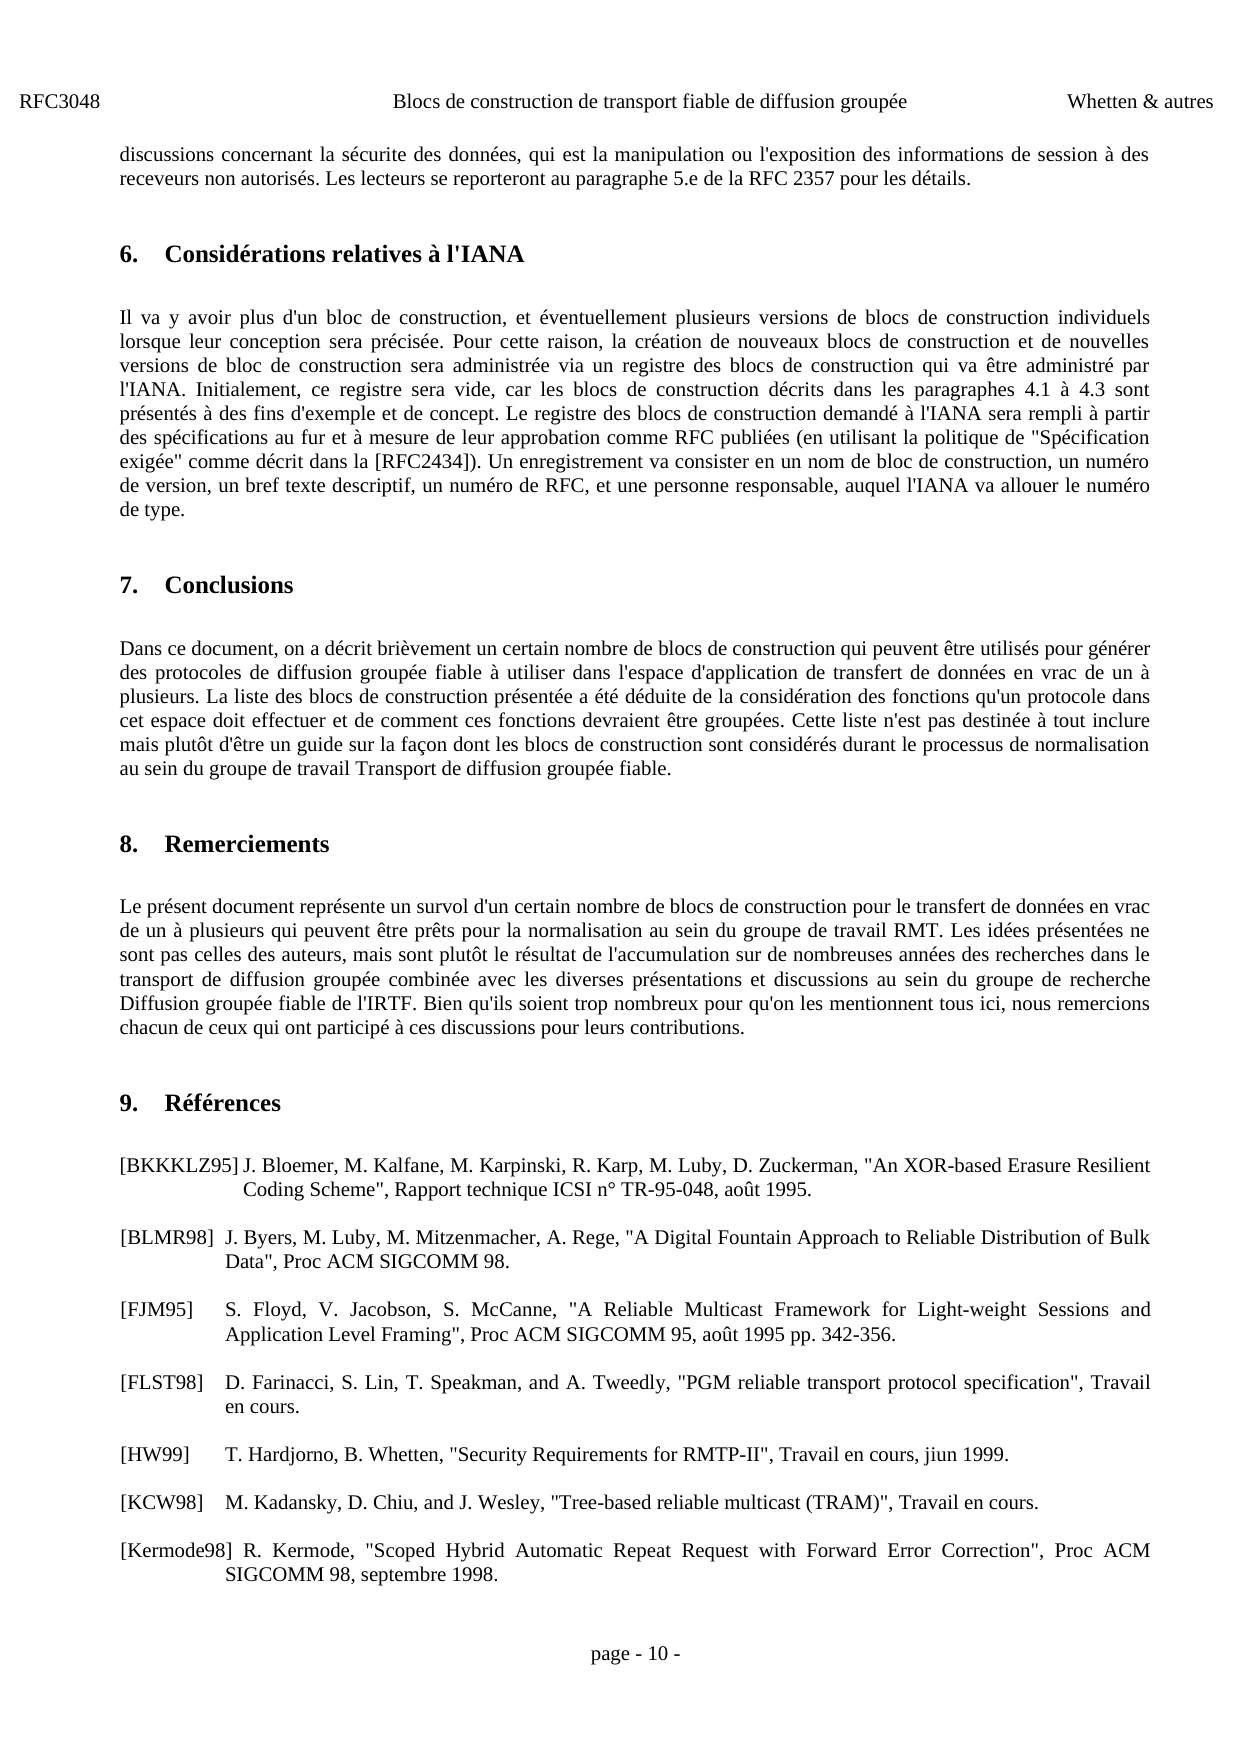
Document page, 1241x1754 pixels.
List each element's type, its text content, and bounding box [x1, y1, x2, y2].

text [KCW98] M. Kadansky, D. Chiu, and J. Wesley, "Tree-based reliable multicast (TRAM)", Travail en cours. [120, 1490, 1152, 1514]
text Dans ce document, on a décrit brièvement un certain nombre de blocs de construction qui peuvent être utilisés pour générer des protocoles de diffusion groupée fiable à utiliser dans l'espace d'application de transfert de données en vrac de un à plusieurs. La liste des blocs de construction présentée a été déduite de la considération des fonctions qu'un protocole dans cet espace doit effectuer et de comment ces fonctions devraient être groupées. Cette liste n'est pas destinée à tout inclure mais plutôt d'être un guide sur la façon dont les blocs de construction sont considérés durant le processus de normalisation au sein du groupe de travail Transport de diffusion groupée fiable. [119, 636, 1152, 780]
subtitle 9. Références [119, 1088, 1152, 1116]
text [HW99] T. Hardjorno, B. Whetten, "Security Requirements for RMTP-II", Travail en cours, jiun 1999. [120, 1442, 1152, 1466]
text [BLMR98] J. Byers, M. Luby, M. Mitzenmacher, A. Rege, "A Digital Fountain Approach to Reliable Distribution of Bulk Data", Proc ACM SIGCOMM 98. [120, 1225, 1152, 1273]
subtitle 6. Considérations relatives à l'IANA [119, 239, 1152, 268]
subtitle 7. Conclusions [119, 570, 1152, 599]
text Le présent document représente un survol d'un certain nombre de blocs de construction pour le transfert de données en vrac de un à plusieurs qui peuvent être prêts pour la normalisation au sein du groupe de travail RMT. Les idées présentées ne sont pas celles des auteurs, mais sont plutôt le résultat de l'accumulation sur de nombreuses années des recherches dans le transport de diffusion groupée combinée avec les diverses présentations et discussions au sein du groupe de recherche Diffusion groupée fiable de l'IRTF. Bien qu'ils soient trop nombreux pour qu'on les mentionnent tous ici, nous remercions chacun de ceux qui ont participé à ces discussions pour leurs contributions. [119, 894, 1152, 1039]
text discussions concernant la sécurite des données, qui est la manipulation ou l'exposition des informations de session à des receveurs non autorisés. Les lecteurs se reporteront au paragraphe 5.e de la RFC 2357 pour les détails. [119, 142, 1152, 190]
text Il va y avoir plus d'un bloc de construction, et éventuellement plusieurs versions de blocs de construction individuels lorsque leur conception sera précisée. Pour cette raison, la création de nouveaux blocs de construction et de nouvelles versions de bloc de construction sera administrée via un registre des blocs de construction qui va être administré par l'IANA. Initialement, ce registre sera vide, car les blocs de construction décrits dans les paragraphes 4.1 à 4.3 sont présentés à des fins d'exemple et de concept. Le registre des blocs de construction demandé à l'IANA sera rempli à partir des spécifications au fur et à mesure de leur approbation comme RFC publiées (en utilisant la politique de "Spécification exigée" comme décrit dans la [RFC2434]). Un enregistrement va consister en un nom de bloc de construction, un numéro de version, un bref texte descriptif, un numéro de RFC, et une personne responsable, auquel l'IANA va allouer le numéro de type. [119, 304, 1152, 521]
text [FLST98] D. Farinacci, S. Lin, T. Speakman, and A. Tweedly, "PGM reliable transport protocol specification", Travail en cours. [120, 1369, 1152, 1418]
text [FJM95] S. Floyd, V. Jacobson, S. McCanne, "A Reliable Multicast Framework for Light-weight Sessions and Application Level Framing", Proc ACM SIGCOMM 95, août 1995 pp. 342-356. [120, 1297, 1152, 1346]
text [BKKKLZ95] J. Bloemer, M. Kalfane, M. Karpinski, R. Karp, M. Luby, D. Zuckerman, "An XOR-based Erasure Resilient Coding Scheme", Rapport technique ICSI n° TR-95-048, août 1995. [119, 1153, 1152, 1201]
text [Kermode98] R. Kermode, "Scoped Hybrid Automatic Repeat Request with Forward Error Correction", Proc ACM SIGCOMM 98, septembre 1998. [120, 1538, 1152, 1586]
subtitle 8. Remerciements [119, 829, 1152, 858]
